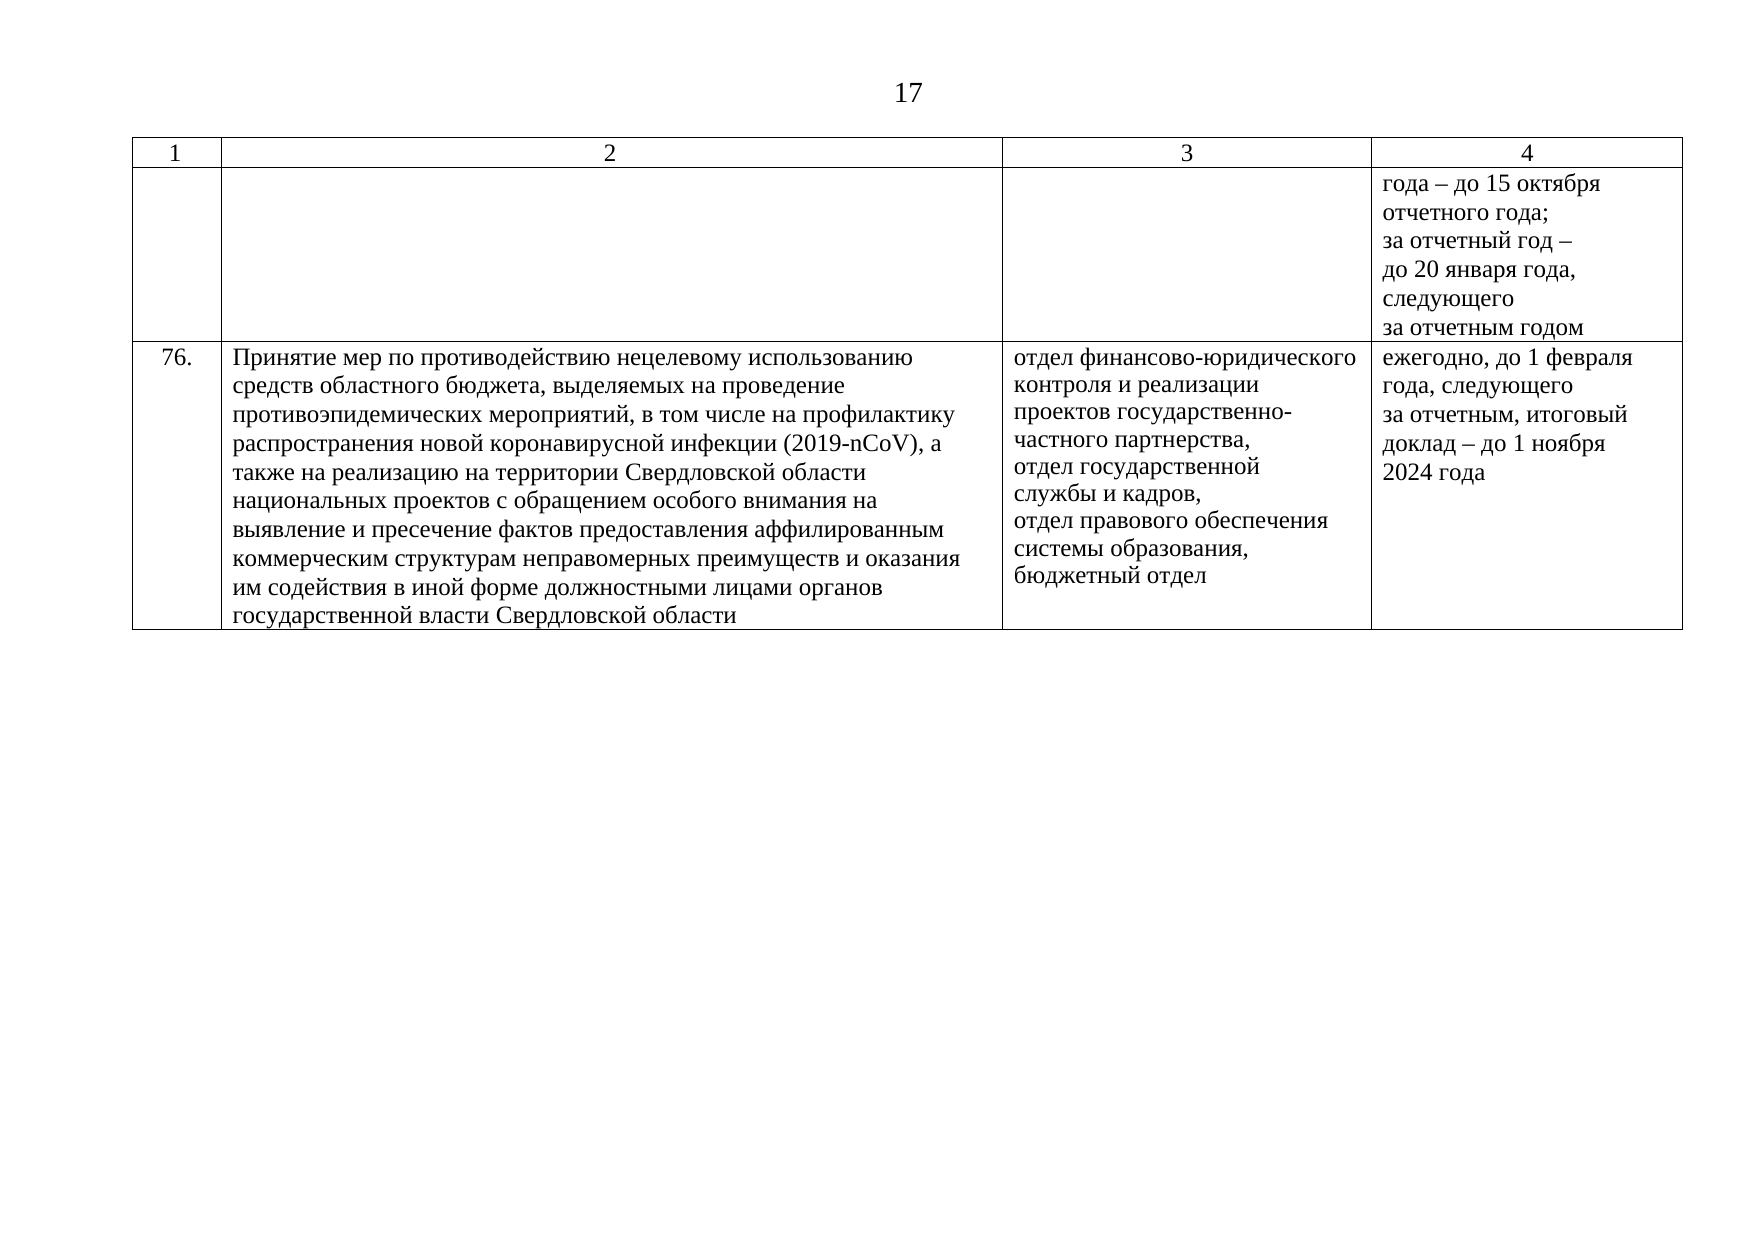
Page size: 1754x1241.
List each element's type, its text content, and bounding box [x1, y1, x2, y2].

table_header 3 [1003, 138, 1371, 167]
table_cell [1003, 168, 1371, 341]
table_cell [222, 168, 1002, 341]
table_cell Принятие мер по противодействию нецелевому использованию средств областного бюджета, выделяемых на проведение противоэпидемических мероприятий, в том числе на профилактику распространения новой коронавирусной инфекции (2019-nCoV), а также на реализацию на территории Свердловской области национальных проектов с обращением особого внимания на выявление и пресечение фактов предоставления аффилированным коммерческим структурам неправомерных преимуществ и оказания им содействия в иной форме должностными лицами органов государственной власти Свердловской области [222, 342, 1002, 629]
table_header 4 [1372, 138, 1682, 167]
table_cell ежегодно, до 1 февраля года, следующего за отчетным, итоговый доклад – до 1 ноября 2024 года [1372, 342, 1682, 629]
table_header 2 [222, 138, 1002, 167]
table_cell [133, 168, 221, 341]
table_header 1 [133, 138, 221, 167]
table_cell 76. [133, 342, 221, 629]
table_cell года – до 15 октября отчетного года; за отчетный год – до 20 января года, следующего за отчетным годом [1372, 168, 1682, 341]
table_cell отдел финансово-юридического контроля и реализации проектов государственно-частного партнерства, отдел государственной службы и кадров, отдел правового обеспечения системы образования, бюджетный отдел [1003, 342, 1371, 629]
